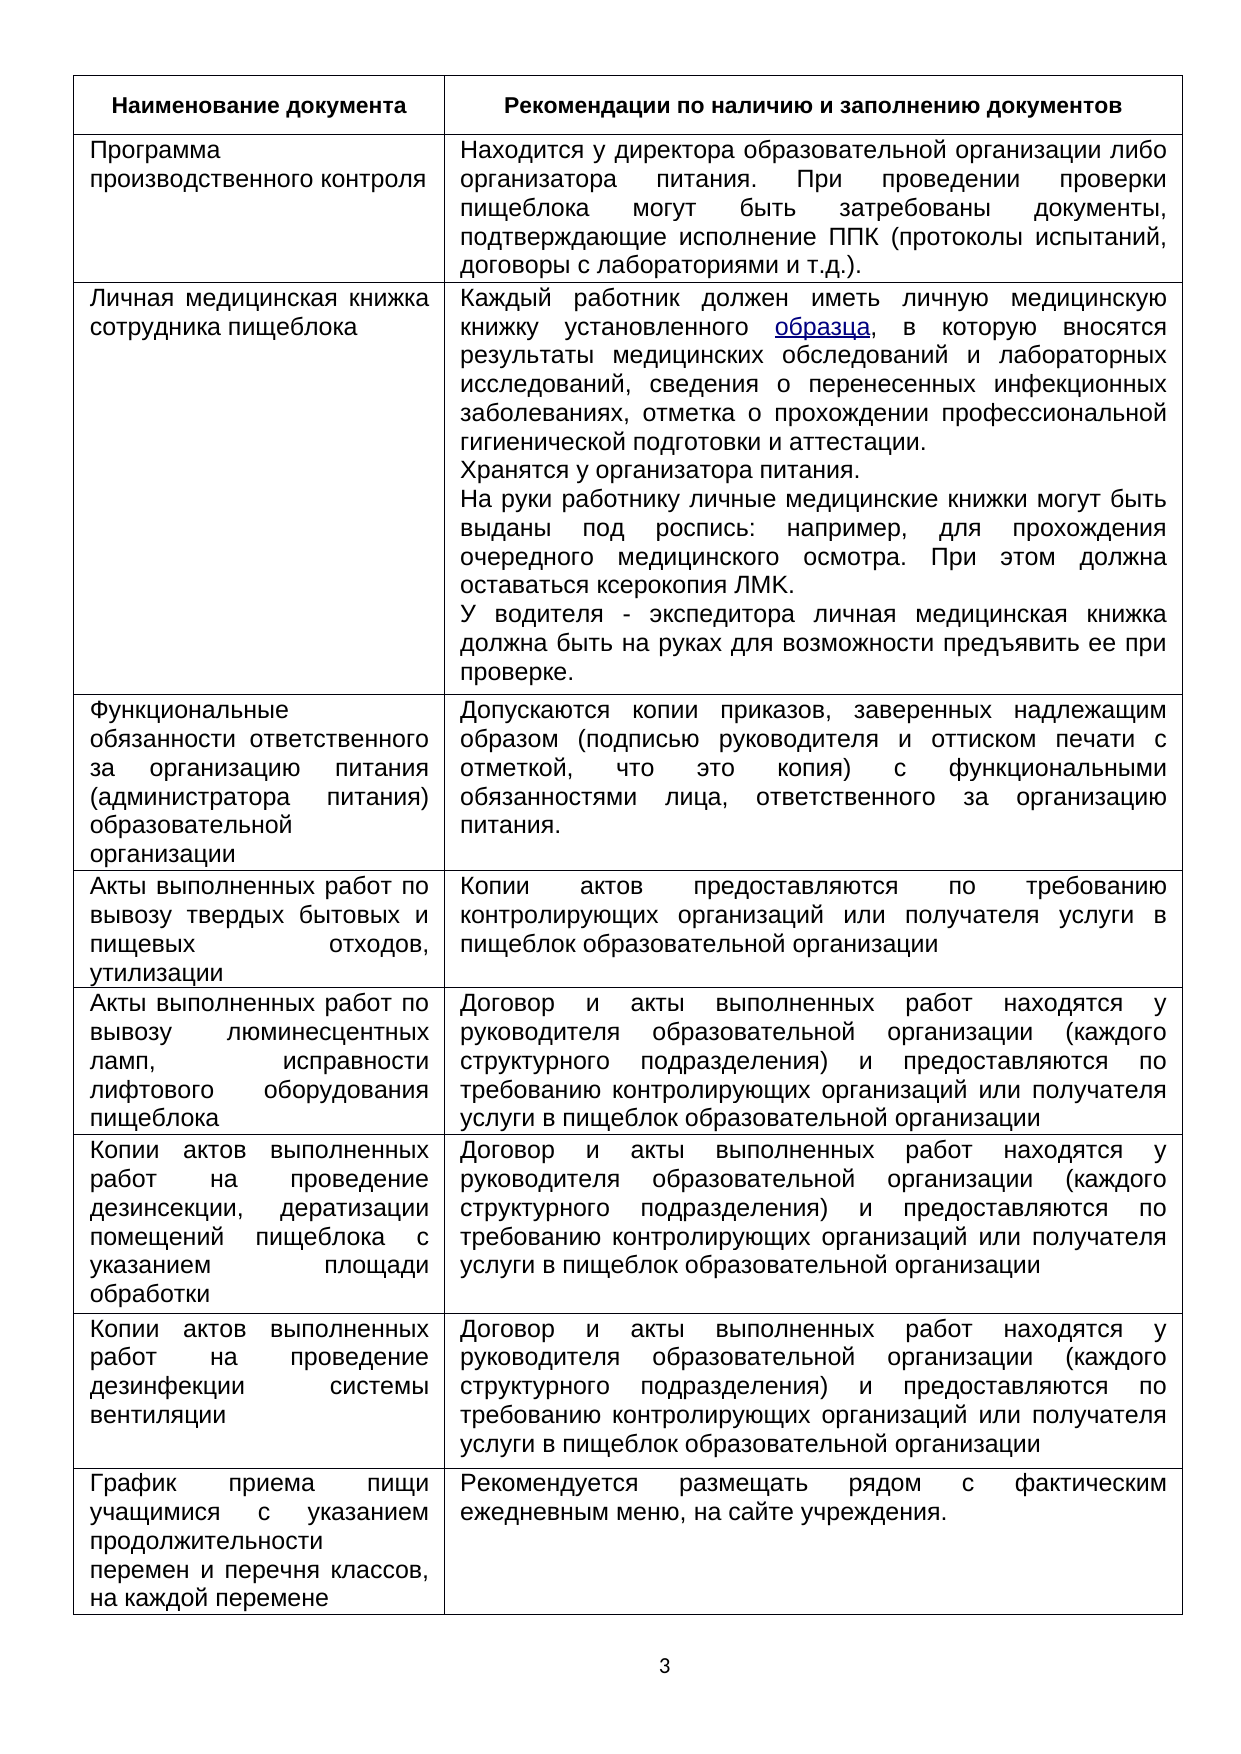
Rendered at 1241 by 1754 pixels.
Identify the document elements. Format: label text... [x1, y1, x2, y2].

table_cell Копии актов выполненных работ на проведение дезинфекции системы вентиляции [74, 1314, 444, 1467]
table_cell Каждый работник должен иметь личную медицинскую книжку установленного образца, в которую вносятся результаты медицинских обследований и лабораторных исследований, сведения о перенесенных инфекционных заболеваниях, отметка о прохождении профессиональной гигиенической подготовки и аттестации. Хранятся у организатора питания. На руки работнику личные медицинские книжки могут быть выданы под роспись: например, для прохождения очередного медицинского осмотра. При этом должна оставаться ксерокопия ЛMK. У водителя - экспедитора личная медицинская книжка должна быть на руках для возможности предъявить ее при проверке. [445, 283, 1182, 694]
table_cell Рекомендуется размещать рядом с фактическим ежедневным меню, на сайте учреждения. [445, 1469, 1182, 1614]
table_cell Договор и акты выполненных работ находятся у руководителя образовательной организации (каждого структурного подразделения) и предоставляются по требованию контролирующих организаций или получателя услуги в пищеблок образовательной организации [445, 1314, 1182, 1467]
table_header Рекомендации по наличию и заполнению документов [445, 76, 1182, 134]
table_cell Программа производственного контроля [74, 135, 444, 282]
table_cell Договор и акты выполненных работ находятся у руководителя образовательной организации (каждого структурного подразделения) и предоставляются по требованию контролирующих организаций или получателя услуги в пищеблок образовательной организации [445, 1135, 1182, 1313]
table_header Наименование документа [74, 76, 444, 134]
table_cell Копии актов предоставляются по требованию контролирующих организаций или получателя услуги в пищеблок образовательной организации [445, 871, 1182, 987]
table_cell Находится у директора образовательной организации либо организатора питания. При проведении проверки пищеблока могут быть затребованы документы, подтверждающие исполнение ППК (протоколы испытаний, договоры с лабораториями и т.д.). [445, 135, 1182, 282]
table_cell Договор и акты выполненных работ находятся у руководителя образовательной организации (каждого структурного подразделения) и предоставляются по требованию контролирующих организаций или получателя услуги в пищеблок образовательной организации [445, 988, 1182, 1134]
table_cell График приема пищи учащимися с указанием продолжительности перемен и перечня классов, на каждой перемене [74, 1469, 444, 1614]
table_cell Функциональные обязанности ответственного за организацию питания (администратора питания) образовательной организации [74, 695, 444, 870]
table_cell Копии актов выполненных работ на проведение дезинсекции, дератизации помещений пищеблока с указанием площади обработки [74, 1135, 444, 1313]
table_cell Личная медицинская книжка сотрудника пищеблока [74, 283, 444, 694]
table_cell Акты выполненных работ по вывозу люминесцентных ламп, исправности лифтового оборудования пищеблока [74, 988, 444, 1134]
table_cell Акты выполненных работ по вывозу твердых бытовых и пищевых отходов, утилизации [74, 871, 444, 987]
table_cell Допускаются копии приказов, заверенных надлежащим образом (подписью руководителя и оттиском печати с отметкой, что это копия) с функциональными обязанностями лица, ответственного за организацию питания. [445, 695, 1182, 870]
